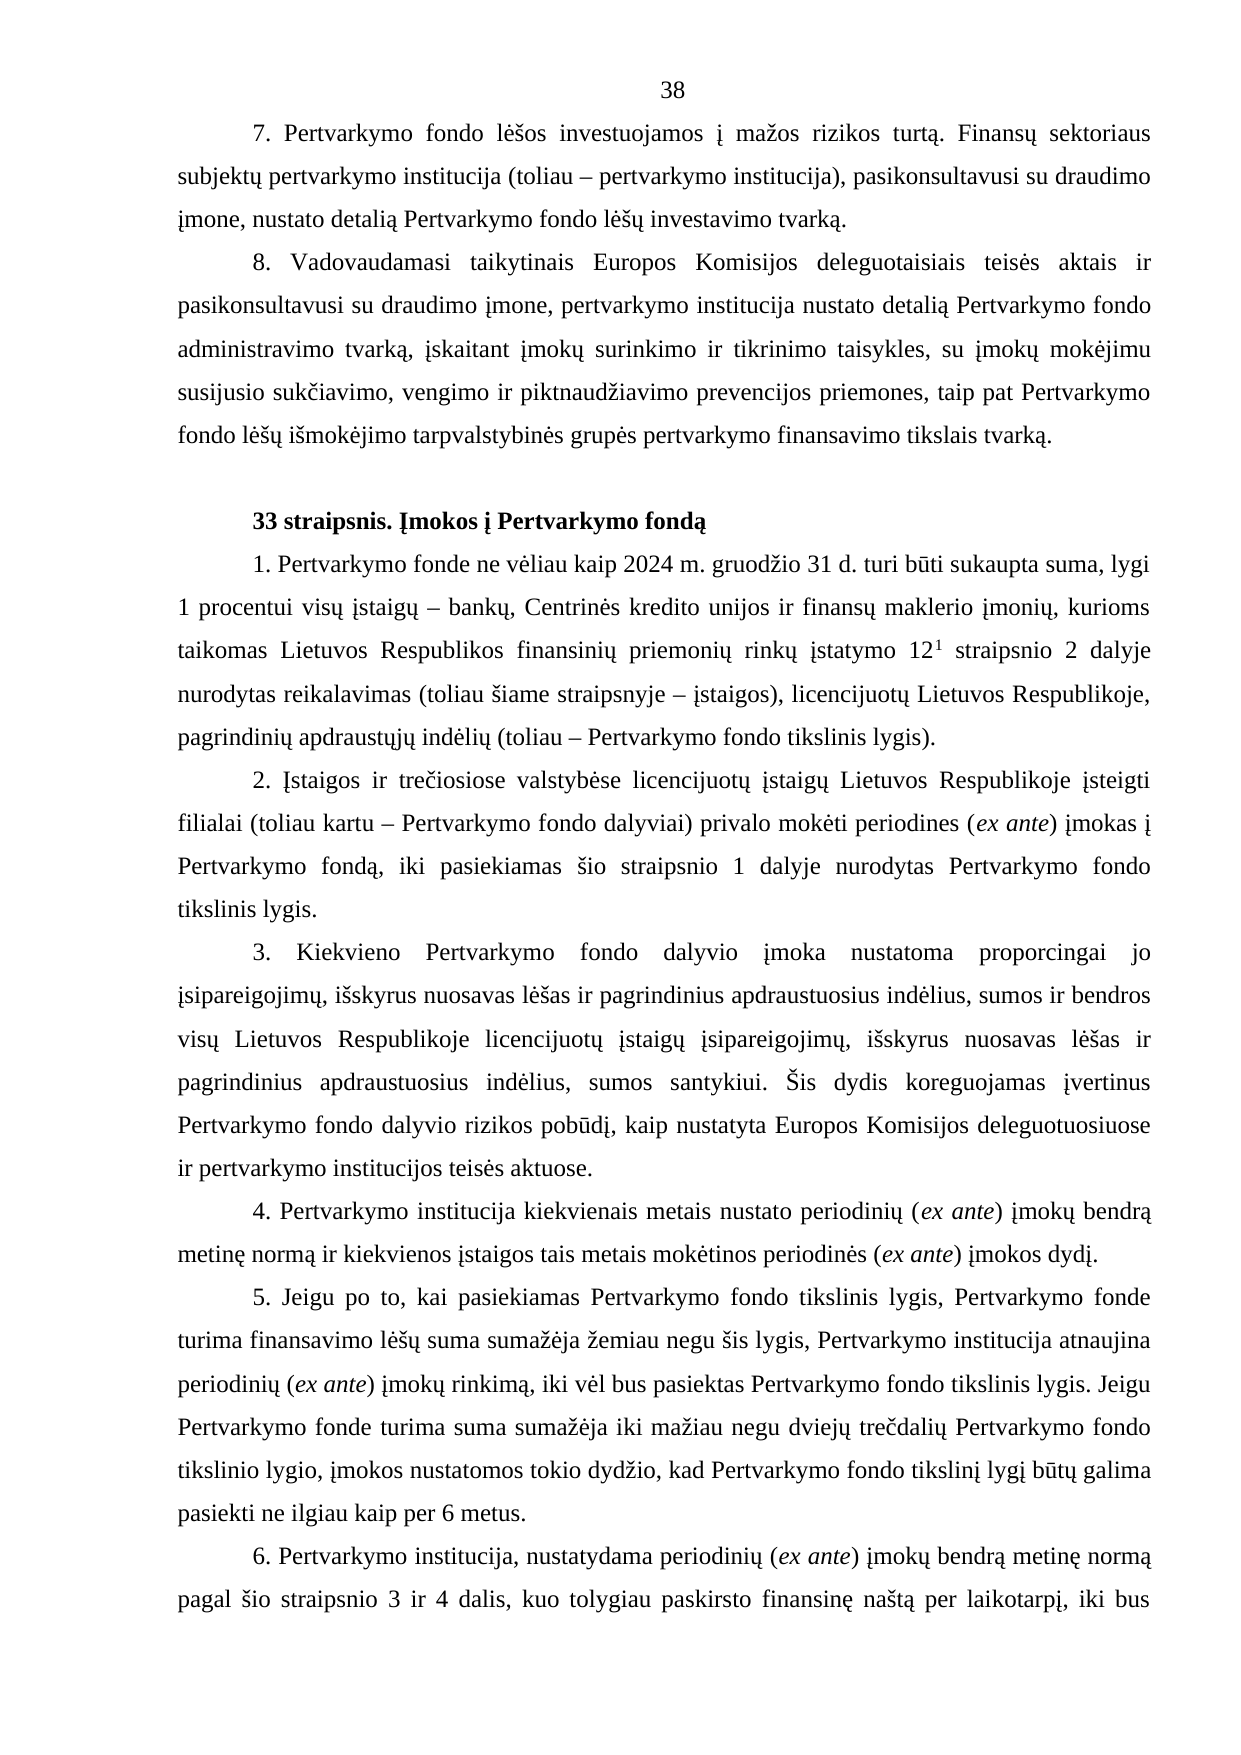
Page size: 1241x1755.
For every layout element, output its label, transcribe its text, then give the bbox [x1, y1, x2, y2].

text 8. Vadovaudamasi taikytinais Europos Komisijos deleguotaisiais teisės aktais ir pasikonsultavusi su draudimo įmone, pertvarkymo institucija nustato detalią Pertvarkymo fondo administravimo tvarką, įskaitant įmokų surinkimo ir tikrinimo taisykles, su įmokų mokėjimu susijusio sukčiavimo, vengimo ir piktnaudžiavimo prevencijos priemones, taip pat Pertvarkymo fondo lėšų išmokėjimo tarpvalstybinės grupės pertvarkymo finansavimo tikslais tvarką. [177, 247, 1152, 449]
text 1. Pertvarkymo fonde ne vėliau kaip 2024 m. gruodžio 31 d. turi būti sukaupta suma, lygi 1 procentui visų įstaigų – bankų, Centrinės kredito unijos ir finansų maklerio įmonių, kurioms taikomas Lietuvos Respublikos finansinių priemonių rinkų įstatymo 121 straipsnio 2 dalyje nurodytas reikalavimas (toliau šiame straipsnyje – įstaigos), licencijuotų Lietuvos Respublikoje, pagrindinių apdraustųjų indėlių (toliau – Pertvarkymo fondo tikslinis lygis). [177, 549, 1152, 751]
text 5. Jeigu po to, kai pasiekiamas Pertvarkymo fondo tikslinis lygis, Pertvarkymo fonde turima finansavimo lėšų suma sumažėja žemiau negu šis lygis, Pertvarkymo institucija atnaujina periodinių (ex ante) įmokų rinkimą, iki vėl bus pasiektas Pertvarkymo fondo tikslinis lygis. Jeigu Pertvarkymo fonde turima suma sumažėja iki mažiau negu dviejų trečdalių Pertvarkymo fondo tikslinio lygio, įmokos nustatomos tokio dydžio, kad Pertvarkymo fondo tikslinį lygį būtų galima pasiekti ne ilgiau kaip per 6 metus. [177, 1282, 1152, 1527]
text 7. Pertvarkymo fondo lėšos investuojamos į mažos rizikos turtą. Finansų sektoriaus subjektų pertvarkymo institucija (toliau – pertvarkymo institucija), pasikonsultavusi su draudimo įmone, nustato detalią Pertvarkymo fondo lėšų investavimo tvarką. [177, 118, 1152, 233]
text 3. Kiekvieno Pertvarkymo fondo dalyvio įmoka nustatoma proporcingai jo įsipareigojimų, išskyrus nuosavas lėšas ir pagrindinius apdraustuosius indėlius, sumos ir bendros visų Lietuvos Respublikoje licencijuotų įstaigų įsipareigojimų, išskyrus nuosavas lėšas ir pagrindinius apdraustuosius indėlius, sumos santykiui. Šis dydis koreguojamas įvertinus Pertvarkymo fondo dalyvio rizikos pobūdį, kaip nustatyta Europos Komisijos deleguotuosiuose ir pertvarkymo institucijos teisės aktuose. [177, 937, 1152, 1182]
text 2. Įstaigos ir trečiosiose valstybėse licencijuotų įstaigų Lietuvos Respublikoje įsteigti filialai (toliau kartu – Pertvarkymo fondo dalyviai) privalo mokėti periodines (ex ante) įmokas į Pertvarkymo fondą, iki pasiekiamas šio straipsnio 1 dalyje nurodytas Pertvarkymo fondo tikslinis lygis. [177, 765, 1152, 923]
text 33 straipsnis. Įmokos į Pertvarkymo fondą [177, 506, 1152, 535]
text 4. Pertvarkymo institucija kiekvienais metais nustato periodinių (ex ante) įmokų bendrą metinę normą ir kiekvienos įstaigos tais metais mokėtinos periodinės (ex ante) įmokos dydį. [177, 1196, 1152, 1268]
text 6. Pertvarkymo institucija, nustatydama periodinių (ex ante) įmokų bendrą metinę normą pagal šio straipsnio 3 ir 4 dalis, kuo tolygiau paskirsto finansinę naštą per laikotarpį, iki bus [177, 1541, 1152, 1613]
